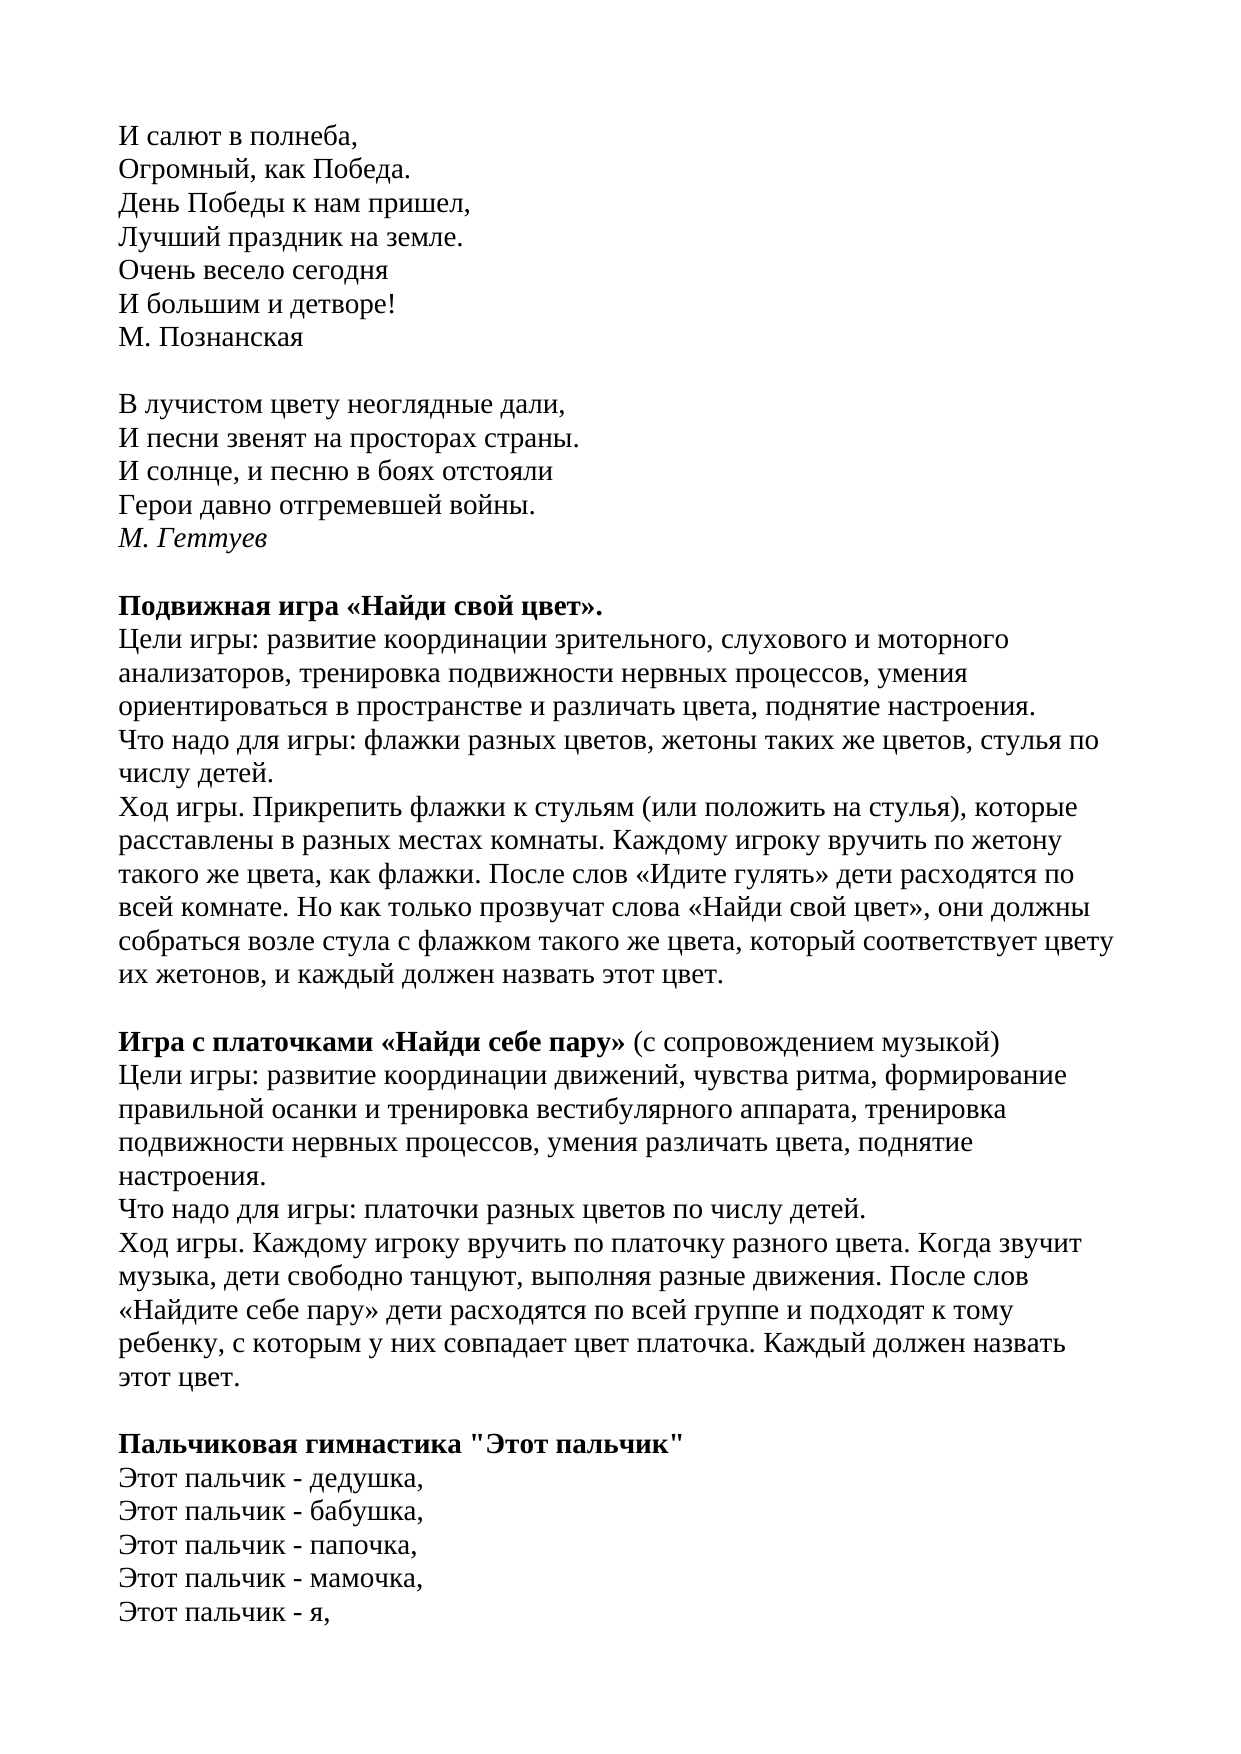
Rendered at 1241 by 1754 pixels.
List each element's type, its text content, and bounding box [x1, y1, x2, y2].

text И салют в полнеба, Огромный, как Победа. День Победы к нам пришел, Лучший праздник на земле. Очень весело сегодня И большим и детворе! М. Познанская В лучистом цвету неоглядные дали, И песни звенят на просторах страны. И солнце, и песню в боях отстояли Герои давно отгремевшей войны. М. Геттуев Подвижная игра «Найди свой цвет». Цели игры: развитие координации зрительного, слухового и моторного анализаторов, тренировка подвижности нервных процессов, умения ориентироваться в пространстве и различать цвета, поднятие настроения. Что надо для игры: флажки разных цветов, жетоны таких же цветов, стулья по числу детей. Ход игры. Прикрепить флажки к стульям (или положить на стулья), которые расставлены в разных местах комнаты. Каждому игроку вручить по жетону такого же цвета, как флажки. После слов «Идите гулять» дети расходятся по всей комнате. Но как только прозвучат слова «Найди свой цвет», они должны собраться возле стула с флажком такого же цвета, который соответствует цвету их жетонов, и каждый должен назвать этот цвет. Игра с платочками «Найди себе пару» (с сопровождением музыкой) Цели игры: развитие координации движений, чувства ритма, формирование правильной осанки и тренировка вестибулярного аппарата, тренировка подвижности нервных процессов, умения различать цвета, поднятие настроения. Что надо для игры: платочки разных цветов по числу детей. Ход игры. Каждому игроку вручить по платочку разного цвета. Когда звучит музыка, дети свободно танцуют, выполняя разные движения. После слов «Найдите себе пару» дети расходятся по всей группе и подходят к тому ребенку, с которым у них совпадает цвет платочка. Каждый должен назвать этот цвет. Пальчиковая гимнастика "Этот пальчик" Этот пальчик - дедушка, Этот пальчик - бабушка, Этот пальчик - папочка, Этот пальчик - мамочка, Этот пальчик - я, [118, 118, 1122, 1627]
